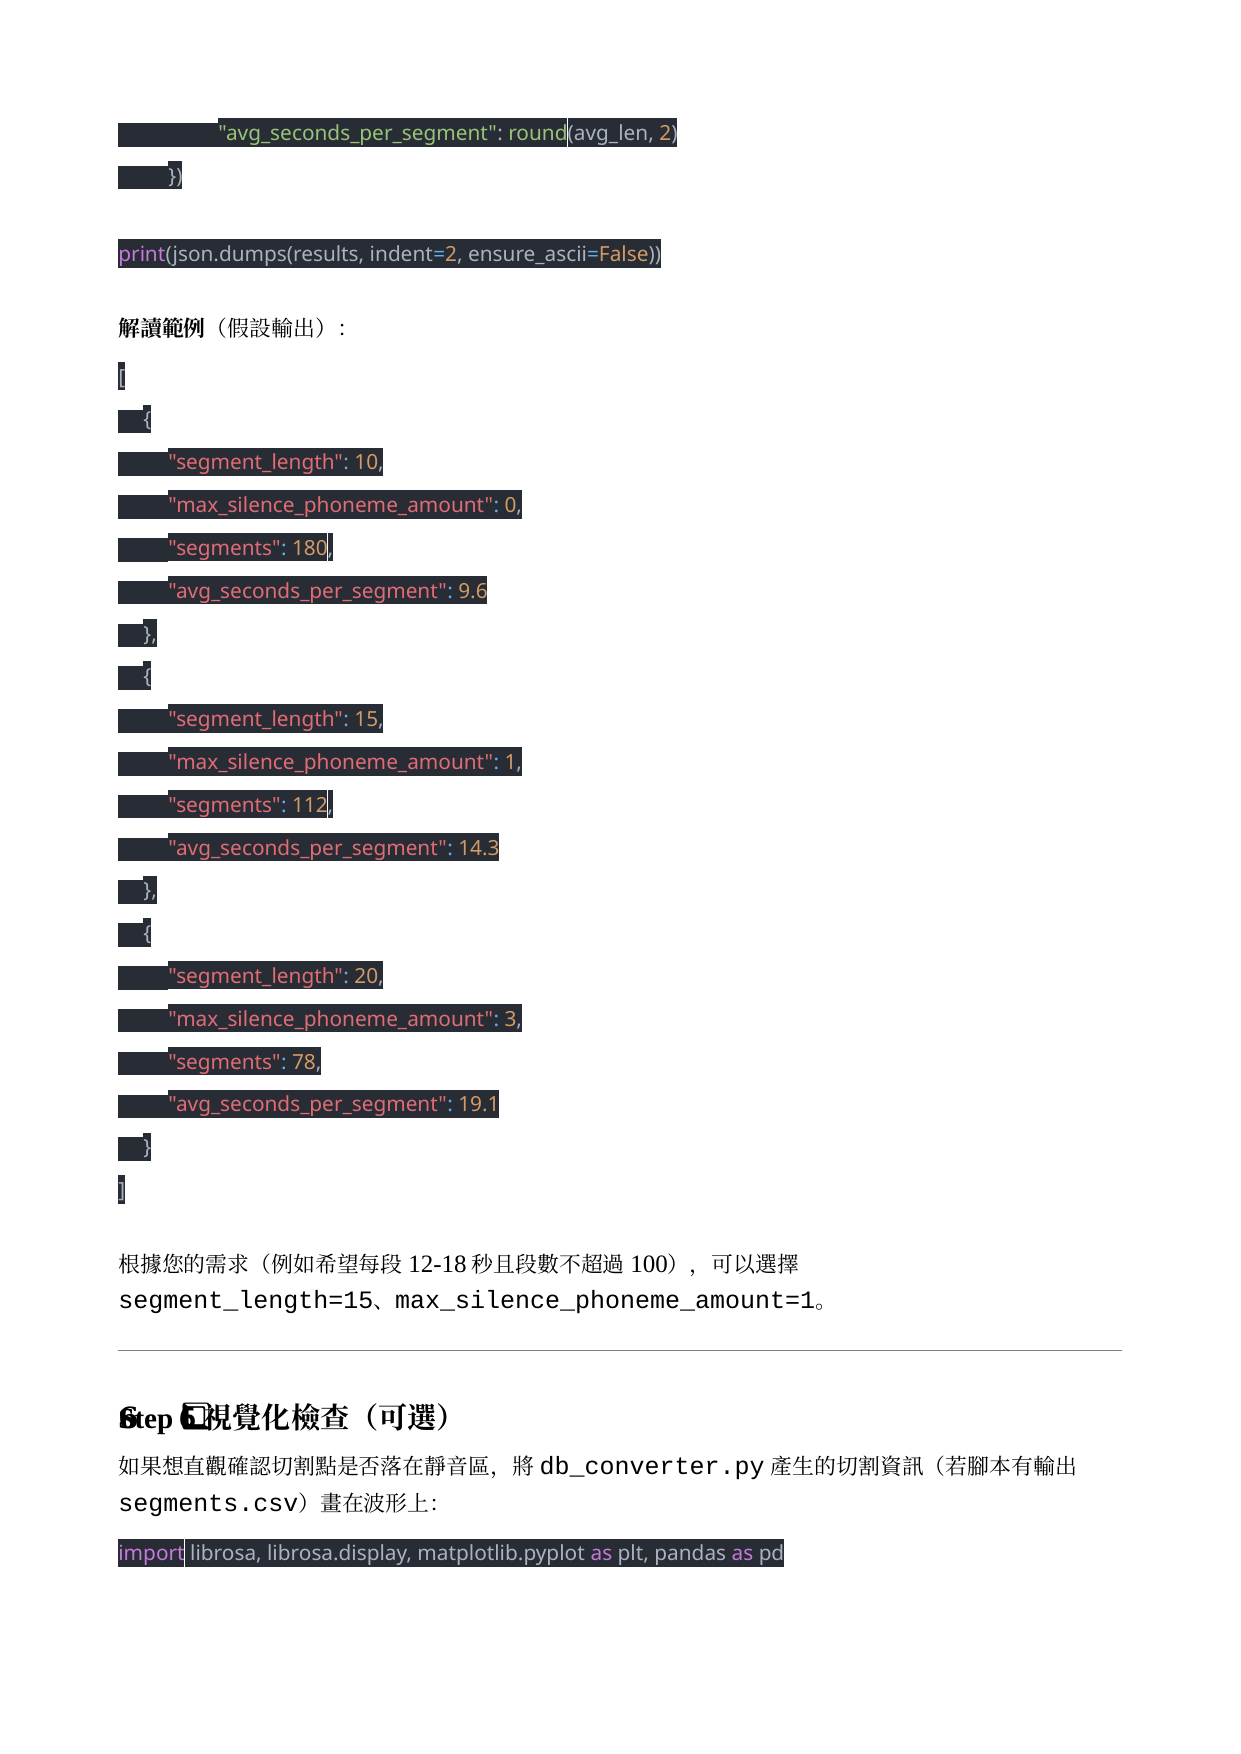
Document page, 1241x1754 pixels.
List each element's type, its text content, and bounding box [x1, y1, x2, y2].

text } [118, 1132, 1122, 1161]
text "avg_seconds_per_segment": 14.3 [118, 833, 1122, 861]
subtitle Step 6️⃣ 視覺化檢查（可選） [118, 1394, 1122, 1436]
text 根據您的需求（例如希望每段 12‑18 秒且段數不超過 100），可以選擇 segment_length=15、max_silence_phoneme_amount=1。 [118, 1247, 1122, 1316]
text "segment_length": 20, [118, 961, 1122, 990]
text }, [118, 619, 1122, 647]
text "segments": 112, [118, 790, 1122, 818]
text 解讀範例（假設輸出）： [118, 311, 1122, 343]
text ] [118, 1175, 1122, 1204]
text "segment_length": 10, [118, 447, 1122, 476]
text }) [118, 161, 1122, 189]
text { [118, 404, 1122, 433]
text [ [118, 362, 1122, 390]
text "max_silence_phoneme_amount": 0, [118, 490, 1122, 519]
text "max_silence_phoneme_amount": 3, [118, 1004, 1122, 1032]
text import librosa, librosa.display, matplotlib.pyplot as plt, pandas as pd [118, 1538, 1122, 1567]
text "segments": 78, [118, 1047, 1122, 1075]
text "avg_seconds_per_segment": round(avg_len, 2) [118, 118, 1122, 147]
text "segment_length": 15, [118, 704, 1122, 733]
text print(json.dumps(results, indent=2, ensure_ascii=False)) [118, 239, 1122, 268]
text { [118, 661, 1122, 690]
text "avg_seconds_per_segment": 9.6 [118, 576, 1122, 604]
text 如果想直觀確認切割點是否落在靜音區，將 db_converter.py 產生的切割資訊（若腳本有輸出 segments.csv）畫在波形上： [118, 1449, 1122, 1519]
text "avg_seconds_per_segment": 19.1 [118, 1089, 1122, 1118]
text "segments": 180, [118, 533, 1122, 562]
text }, [118, 876, 1122, 904]
text { [118, 918, 1122, 947]
text "max_silence_phoneme_amount": 1, [118, 747, 1122, 776]
